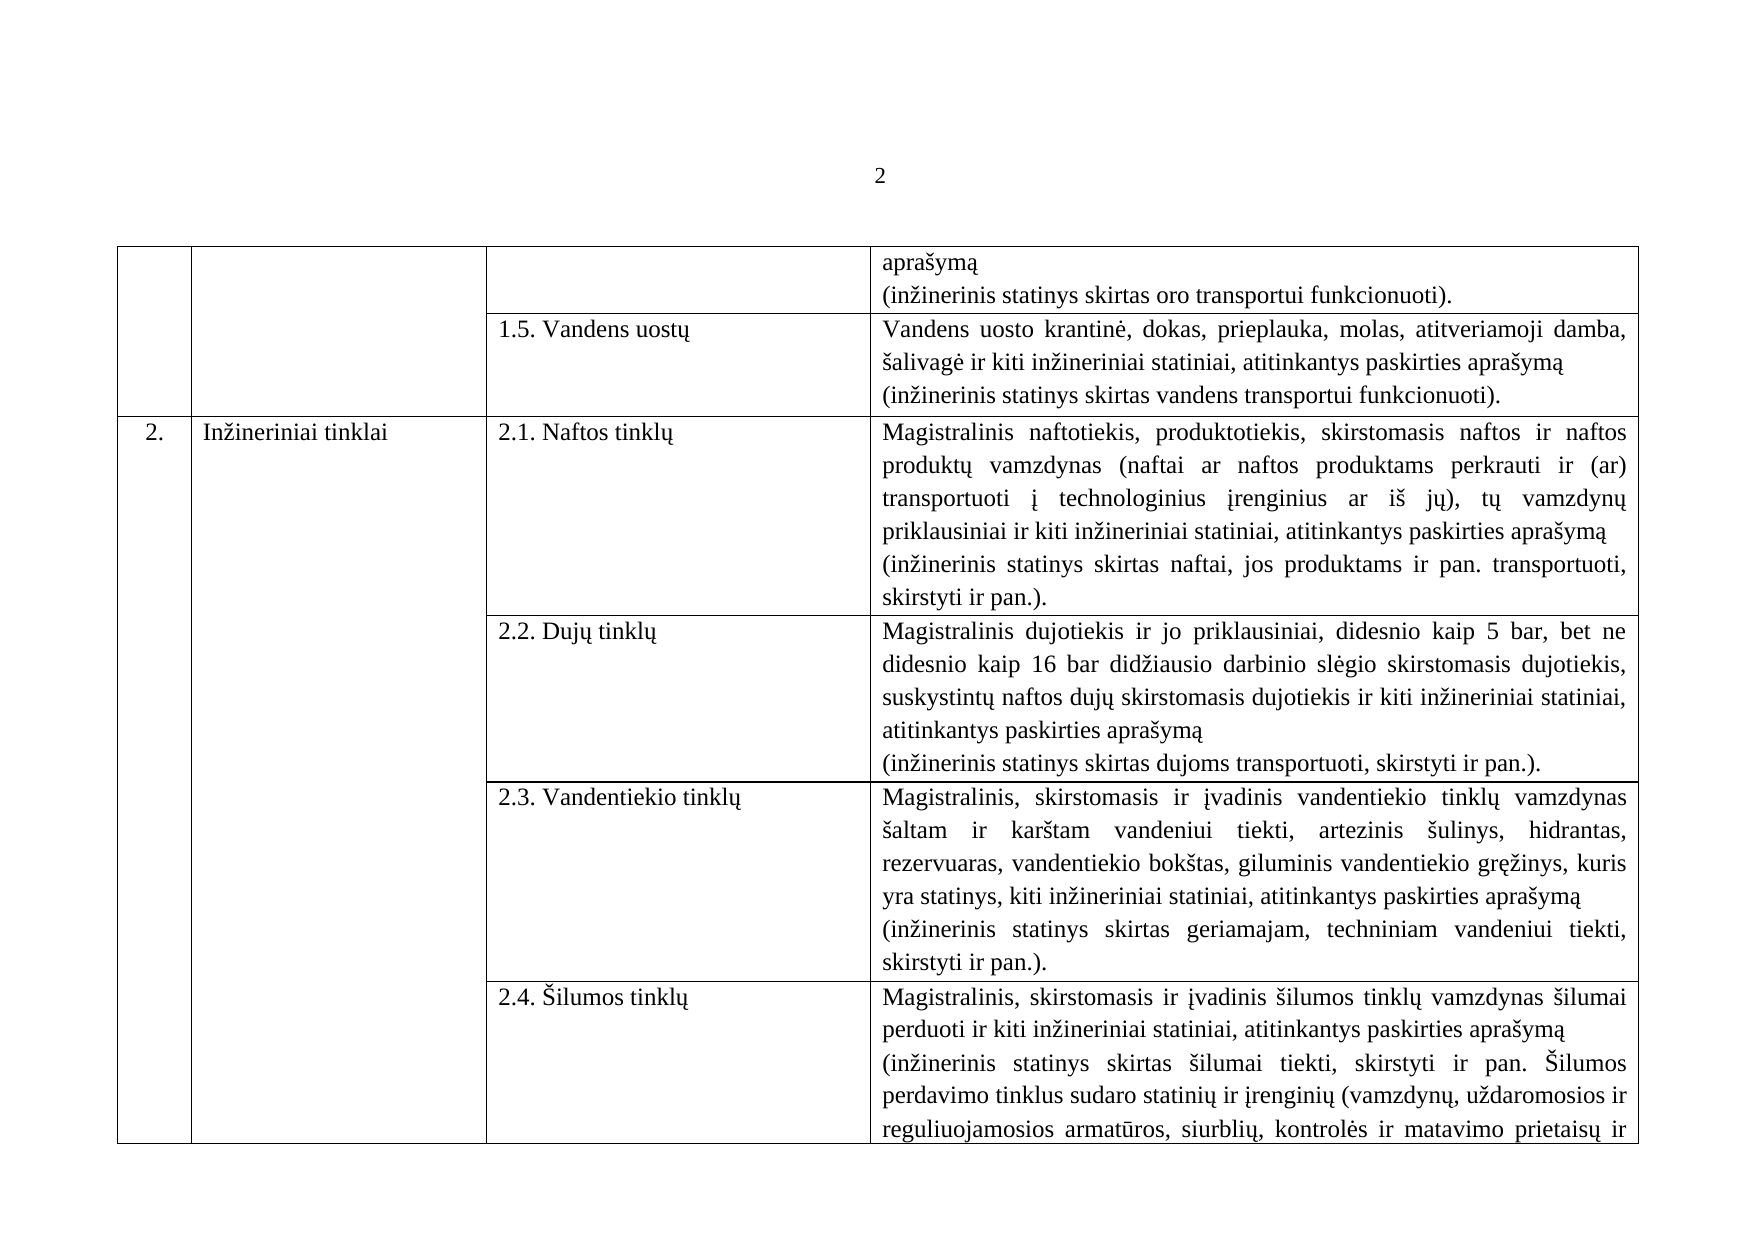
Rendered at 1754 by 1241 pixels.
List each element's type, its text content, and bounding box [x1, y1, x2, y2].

table_cell Magistralinis naftotiekis, produktotiekis, skirstomasis naftos ir naftos produktų vamzdynas (naftai ar naftos produktams perkrauti ir (ar) transportuoti į technologinius įrenginius ar iš jų), tų vamzdynų priklausiniai ir kiti inžineriniai statiniai, atitinkantys paskirties aprašymą (inžinerinis statinys skirtas naftai, jos produktams ir pan. transportuoti, skirstyti ir pan.). [871, 417, 1638, 615]
table_cell 2.1. Naftos tinklų [487, 417, 870, 615]
table_cell 2. [118, 417, 191, 1142]
table_cell 1.5. Vandens uostų [487, 314, 870, 416]
table_cell Inžineriniai tinklai [192, 417, 486, 1142]
table_cell Magistralinis, skirstomasis ir įvadinis vandentiekio tinklų vamzdynas šaltam ir karštam vandeniui tiekti, artezinis šulinys, hidrantas, rezervuaras, vandentiekio bokštas, giluminis vandentiekio gręžinys, kuris yra statinys, kiti inžineriniai statiniai, atitinkantys paskirties aprašymą (inžinerinis statinys skirtas geriamajam, techniniam vandeniui tiekti, skirstyti ir pan.). [871, 783, 1638, 981]
table_cell 2.4. Šilumos tinklų [487, 982, 870, 1142]
table_cell 2.2. Dujų tinklų [487, 616, 870, 781]
table_cell Vandens uosto krantinė, dokas, prieplauka, molas, atitveriamoji damba, šalivagė ir kiti inžineriniai statiniai, atitinkantys paskirties aprašymą (inžinerinis statinys skirtas vandens transportui funkcionuoti). [871, 314, 1638, 416]
table_cell [118, 247, 191, 416]
table_cell Magistralinis, skirstomasis ir įvadinis šilumos tinklų vamzdynas šilumai perduoti ir kiti inžineriniai statiniai, atitinkantys paskirties aprašymą (inžinerinis statinys skirtas šilumai tiekti, skirstyti ir pan. Šilumos perdavimo tinklus sudaro statinių ir įrenginių (vamzdynų, uždaromosios ir reguliuojamosios armatūros, siurblių, kontrolės ir matavimo prietaisų ir [871, 982, 1638, 1142]
table_cell 2.3. Vandentiekio tinklų [487, 783, 870, 981]
table_cell Magistralinis dujotiekis ir jo priklausiniai, didesnio kaip 5 bar, bet ne didesnio kaip 16 bar didžiausio darbinio slėgio skirstomasis dujotiekis, suskystintų naftos dujų skirstomasis dujotiekis ir kiti inžineriniai statiniai, atitinkantys paskirties aprašymą (inžinerinis statinys skirtas dujoms transportuoti, skirstyti ir pan.). [871, 616, 1638, 781]
table_cell [487, 247, 870, 313]
table_cell [192, 247, 486, 416]
table_cell aprašymą (inžinerinis statinys skirtas oro transportui funkcionuoti). [871, 247, 1638, 313]
